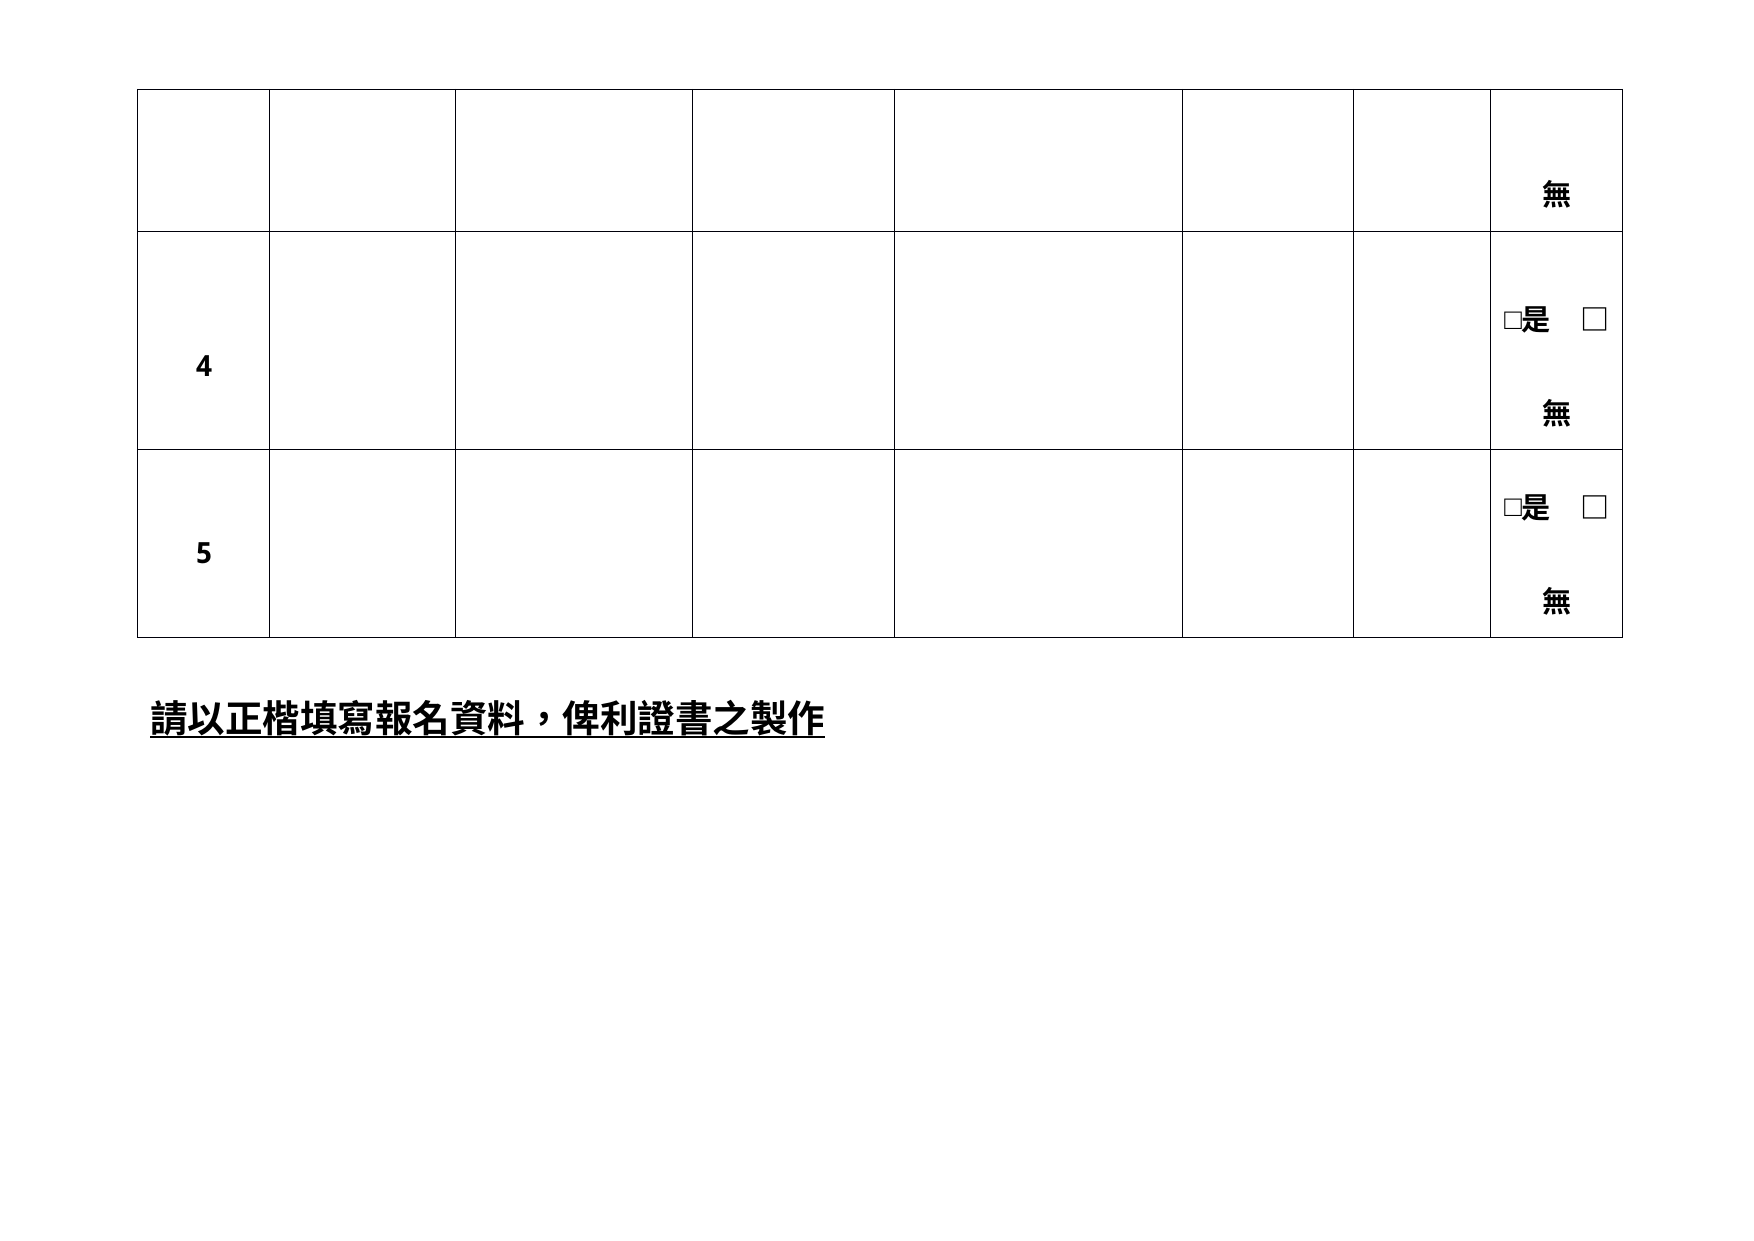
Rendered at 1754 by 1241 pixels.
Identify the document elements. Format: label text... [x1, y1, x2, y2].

table_cell 5 [138, 450, 269, 637]
table_cell [1354, 90, 1490, 231]
table_cell [1183, 232, 1353, 449]
table_cell [693, 232, 894, 449]
table_cell [270, 450, 455, 637]
table_cell [1354, 232, 1490, 449]
table_cell [138, 90, 269, 231]
text 請以正楷填寫報名資料，俾利證書之製作 [150, 689, 1604, 743]
table_cell 無 [1491, 90, 1622, 231]
table_cell [895, 232, 1182, 449]
table_cell □是 □無 [1491, 450, 1622, 637]
table_cell [895, 450, 1182, 637]
table_cell □是 □無 [1491, 232, 1622, 449]
table_cell [270, 90, 455, 231]
table_cell 4 [138, 232, 269, 449]
table_cell [693, 90, 894, 231]
table_cell [456, 232, 692, 449]
table_cell [693, 450, 894, 637]
table_cell [1354, 450, 1490, 637]
table_cell [270, 232, 455, 449]
table_cell [895, 90, 1182, 231]
table_cell [456, 450, 692, 637]
table_cell [456, 90, 692, 231]
table_cell [1183, 450, 1353, 637]
table_cell [1183, 90, 1353, 231]
